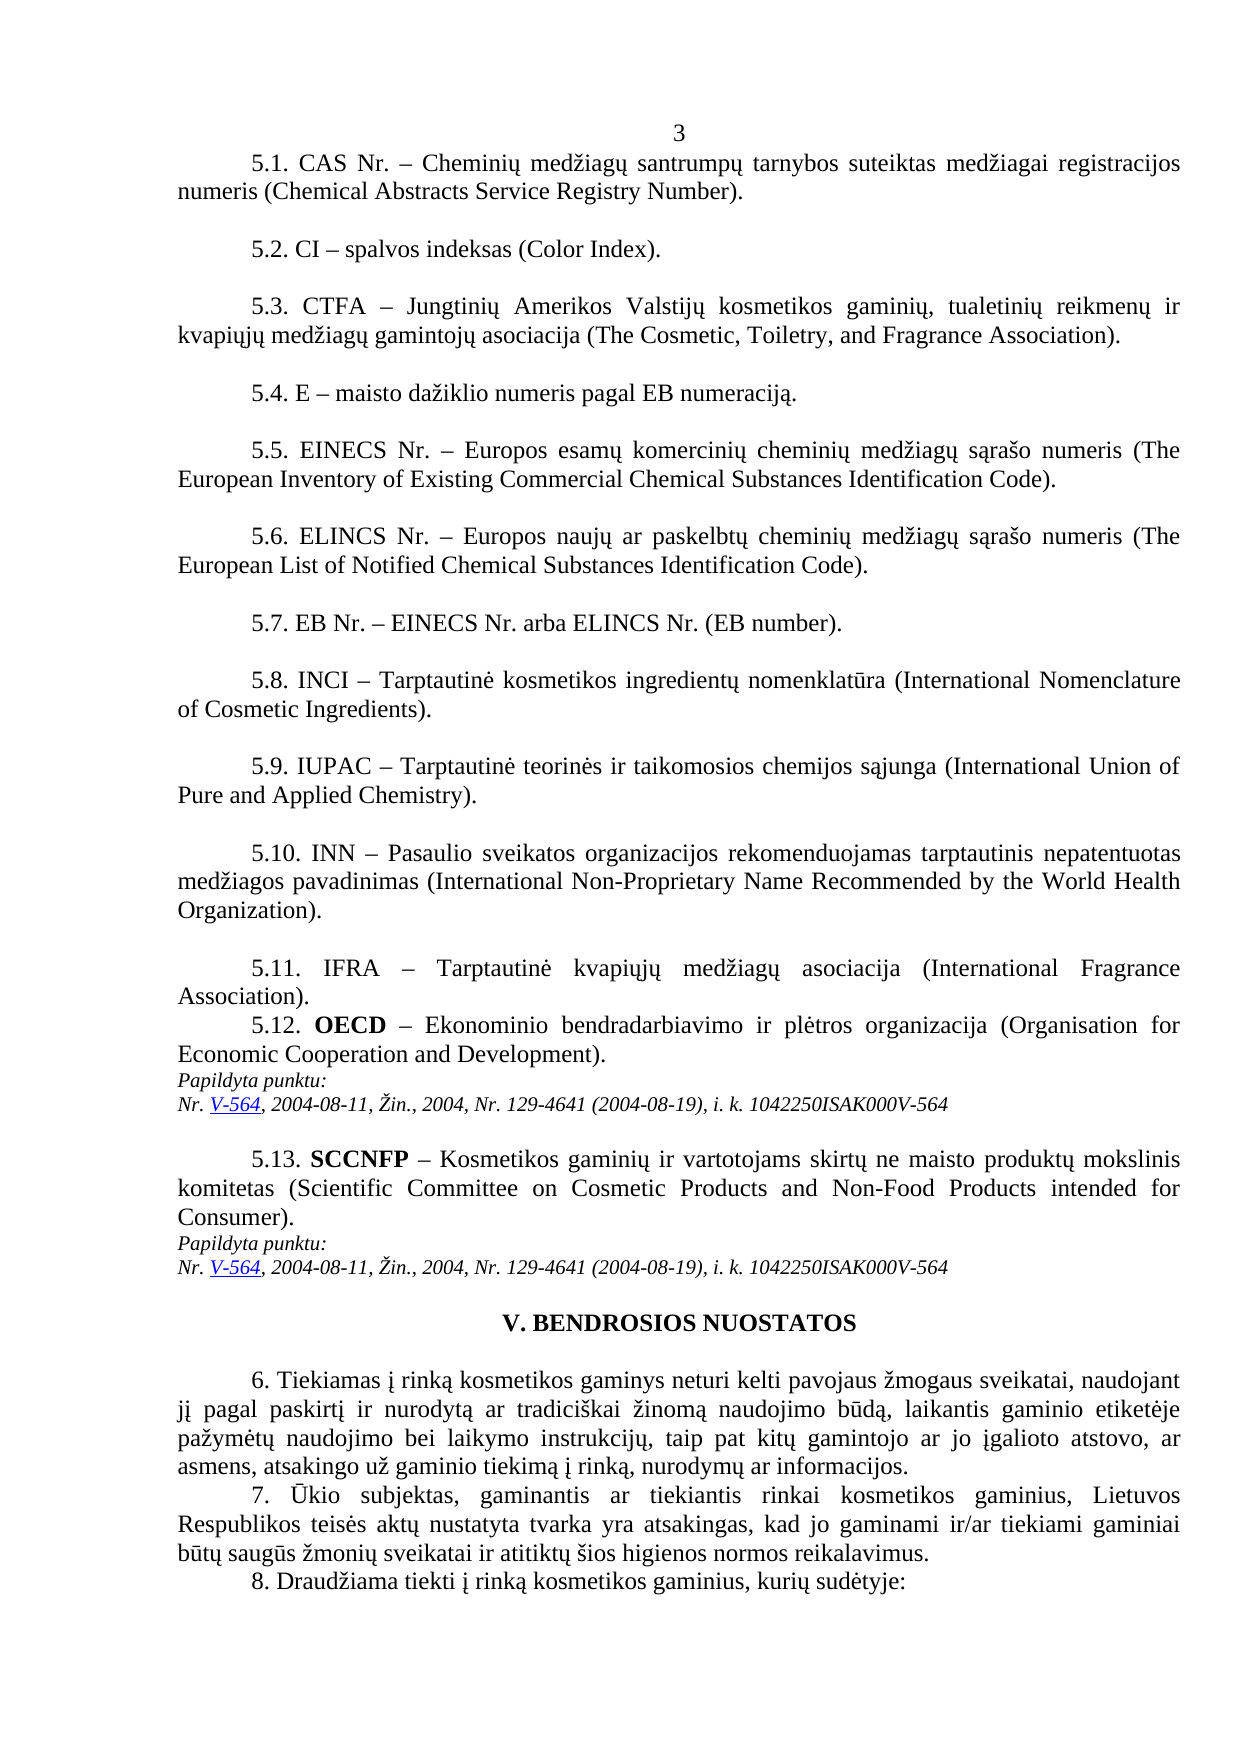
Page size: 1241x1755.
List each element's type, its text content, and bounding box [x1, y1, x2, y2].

text V. BENDROSIOS NUOSTATOS [177, 1308, 1181, 1336]
text 5.11. IFRA – Tarptautinė kvapiųjų medžiagų asociacija (International Fragrance Association). [177, 953, 1181, 1010]
text 5.10. INN – Pasaulio sveikatos organizacijos rekomenduojamas tarptautinis nepatentuotas medžiagos pavadinimas (International Non-Proprietary Name Recommended by the World Health Organization). [177, 838, 1181, 924]
text 6. Tiekiamas į rinką kosmetikos gaminys neturi kelti pavojaus žmogaus sveikatai, naudojant jį pagal paskirtį ir nurodytą ar tradiciškai žinomą naudojimo būdą, laikantis gaminio etiketėje pažymėtų naudojimo bei laikymo instrukcijų, taip pat kitų gamintojo ar jo įgalioto atstovo, ar asmens, atsakingo už gaminio tiekimą į rinką, nurodymų ar informacijos. [177, 1365, 1181, 1480]
text 5.3. CTFA – Jungtinių Amerikos Valstijų kosmetikos gaminių, tualetinių reikmenų ir kvapiųjų medžiagų gamintojų asociacija (The Cosmetic, Toiletry, and Fragrance Association). [177, 291, 1181, 349]
text 5.4. E – maisto dažiklio numeris pagal EB numeraciją. [177, 378, 1181, 406]
text Papildyta punktu: [177, 1068, 1181, 1092]
text 8. Draudžiama tiekti į rinką kosmetikos gaminius, kurių sudėtyje: [177, 1566, 1181, 1595]
text 7. Ūkio subjektas, gaminantis ar tiekiantis rinkai kosmetikos gaminius, Lietuvos Respublikos teisės aktų nustatyta tvarka yra atsakingas, kad jo gaminami ir/ar tiekiami gaminiai būtų saugūs žmonių sveikatai ir atitiktų šios higienos normos reikalavimus. [177, 1480, 1181, 1566]
text 5.6. ELINCS Nr. – Europos naujų ar paskelbtų cheminių medžiagų sąrašo numeris (The European List of Notified Chemical Substances Identification Code). [177, 521, 1181, 579]
text 5.12. OECD – Ekonominio bendradarbiavimo ir plėtros organizacija (Organisation for Economic Cooperation and Development). [177, 1010, 1181, 1068]
text 5.9. IUPAC – Tarptautinė teorinės ir taikomosios chemijos sąjunga (International Union of Pure and Applied Chemistry). [177, 751, 1181, 809]
text 5.5. EINECS Nr. – Europos esamų komercinių cheminių medžiagų sąrašo numeris (The European Inventory of Existing Commercial Chemical Substances Identification Code). [177, 435, 1181, 493]
text 5.2. CI – spalvos indeksas (Color Index). [177, 234, 1181, 263]
text Papildyta punktu: [177, 1231, 1181, 1255]
text Nr. V-564, 2004-08-11, Žin., 2004, Nr. 129-4641 (2004-08-19), i. k. 1042250ISAK000V-564 [177, 1092, 1181, 1116]
text 5.8. INCI – Tarptautinė kosmetikos ingredientų nomenklatūra (International Nomenclature of Cosmetic Ingredients). [177, 665, 1181, 723]
text 5.1. CAS Nr. – Cheminių medžiagų santrumpų tarnybos suteiktas medžiagai registracijos numeris (Chemical Abstracts Service Registry Number). [177, 148, 1181, 205]
text 5.13. SCCNFP – Kosmetikos gaminių ir vartotojams skirtų ne maisto produktų mokslinis komitetas (Scientific Committee on Cosmetic Products and Non-Food Products intended for Consumer). [177, 1144, 1181, 1231]
text Nr. V-564, 2004-08-11, Žin., 2004, Nr. 129-4641 (2004-08-19), i. k. 1042250ISAK000V-564 [177, 1255, 1181, 1279]
text 5.7. EB Nr. – EINECS Nr. arba ELINCS Nr. (EB number). [177, 608, 1181, 636]
